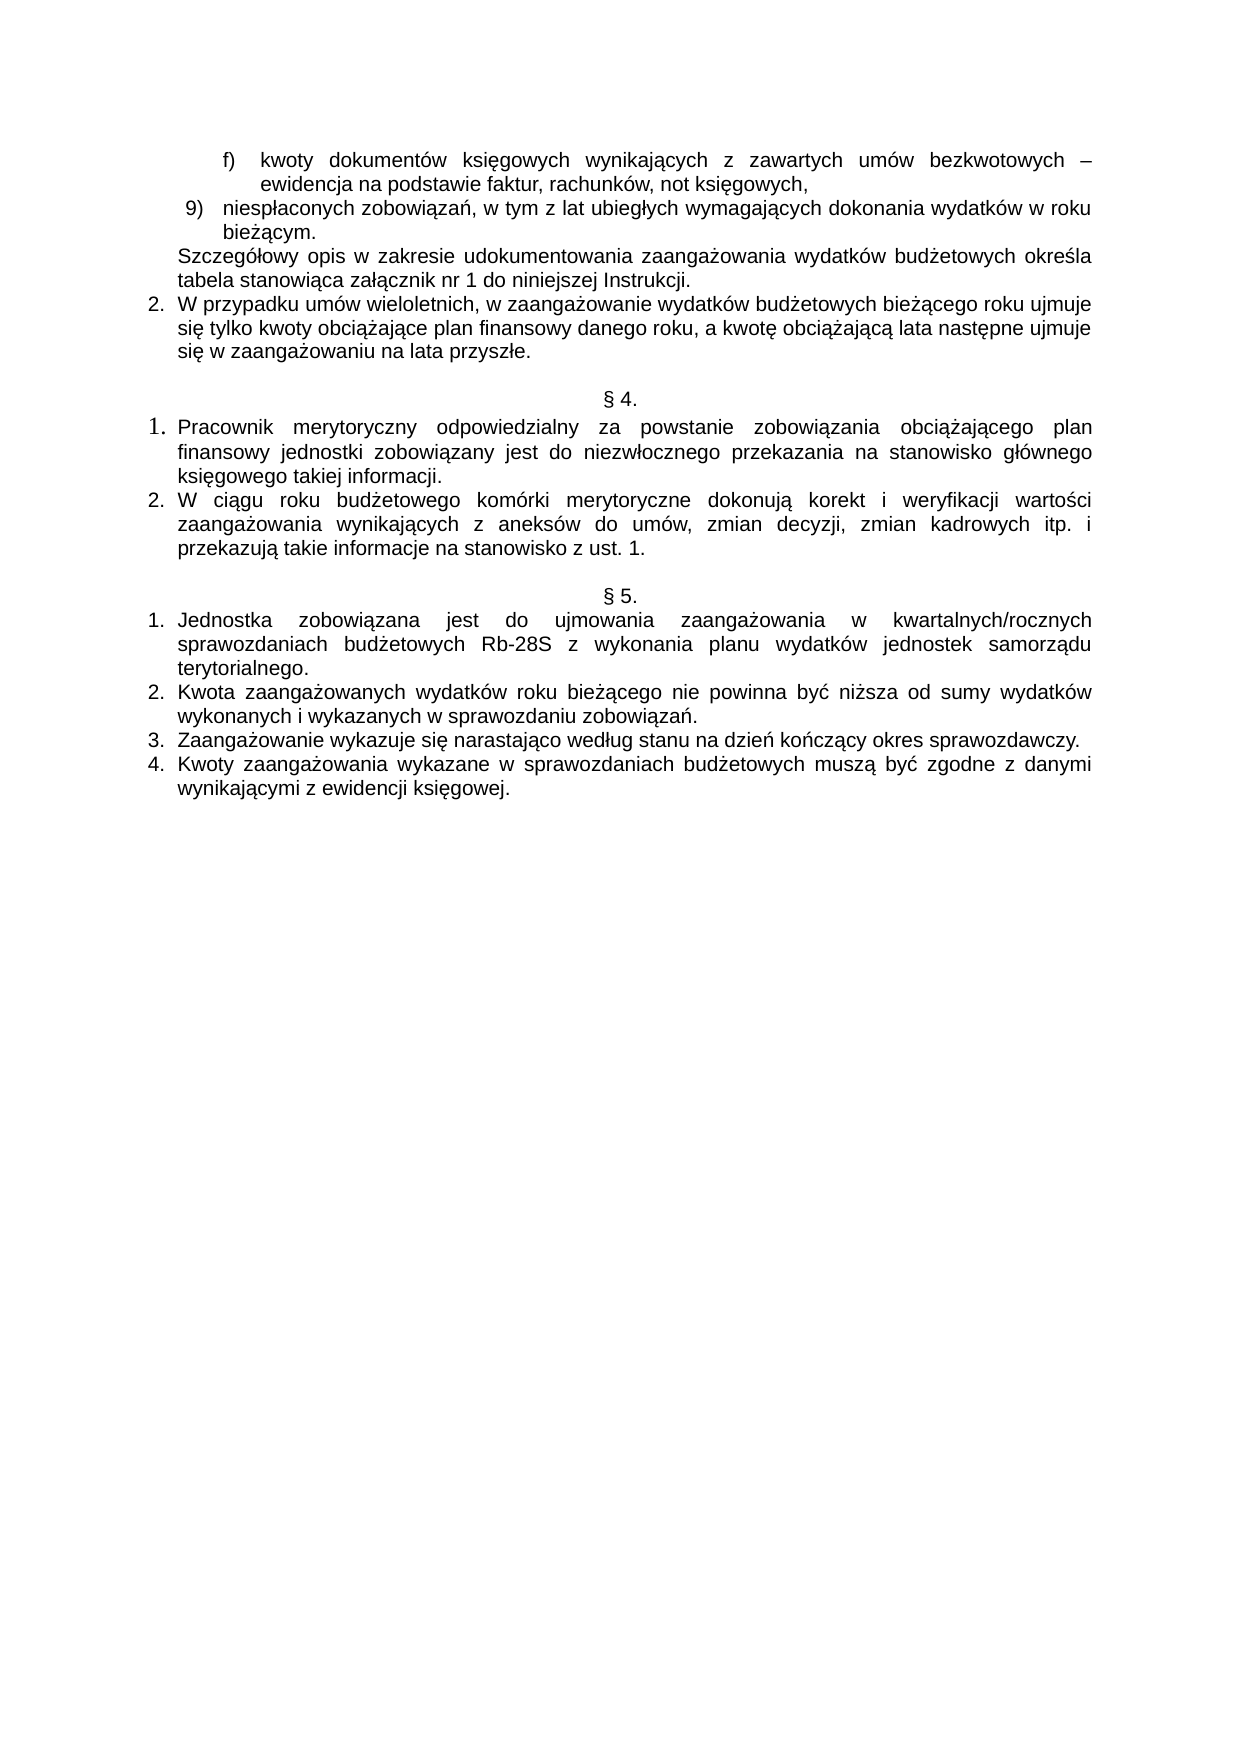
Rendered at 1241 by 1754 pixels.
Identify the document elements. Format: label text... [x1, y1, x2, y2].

list niespłaconych zobowiązań, w tym z lat ubiegłych wymagających dokonania wydatków w roku bieżącym. [185, 196, 1093, 243]
list Kwota zaangażowanych wydatków roku bieżącego nie powinna być niższa od sumy wydatków wykonanych i wykazanych w sprawozdaniu zobowiązań. [148, 679, 1093, 727]
list Zaangażowanie wykazuje się narastająco według stanu na dzień kończący okres sprawozdawczy. [148, 727, 1093, 751]
list W ciągu roku budżetowego komórki merytoryczne dokonują korekt i weryfikacji wartości zaangażowania wynikających z aneksów do umów, zmian decyzji, zmian kadrowych itp. i przekazują takie informacje na stanowisko z ust. 1. [148, 488, 1093, 560]
list Jednostka zobowiązana jest do ujmowania zaangażowania w kwartalnych/rocznych sprawozdaniach budżetowych Rb-28S z wykonania planu wydatków jednostek samorządu terytorialnego. [148, 608, 1093, 679]
list Kwoty zaangażowania wykazane w sprawozdaniach budżetowych muszą być zgodne z danymi wynikającymi z ewidencji księgowej. [148, 751, 1093, 799]
text § 5. [148, 584, 1093, 608]
text § 4. [148, 387, 1093, 411]
list W przypadku umów wieloletnich, w zaangażowanie wydatków budżetowych bieżącego roku ujmuje się tylko kwoty obciążające plan finansowy danego roku, a kwotę obciążającą lata następne ujmuje się w zaangażowaniu na lata przyszłe. [148, 291, 1093, 363]
list kwoty dokumentów księgowych wynikających z zawartych umów bezkwotowych – ewidencja na podstawie faktur, rachunków, not księgowych, [223, 148, 1093, 196]
list Pracownik merytoryczny odpowiedzialny za powstanie zobowiązania obciążającego plan finansowy jednostki zobowiązany jest do niezwłocznego przekazania na stanowisko głównego księgowego takiej informacji. [148, 411, 1093, 488]
list Szczegółowy opis w zakresie udokumentowania zaangażowania wydatków budżetowych określa tabela stanowiąca załącznik nr 1 do niniejszej Instrukcji. [177, 243, 1093, 291]
